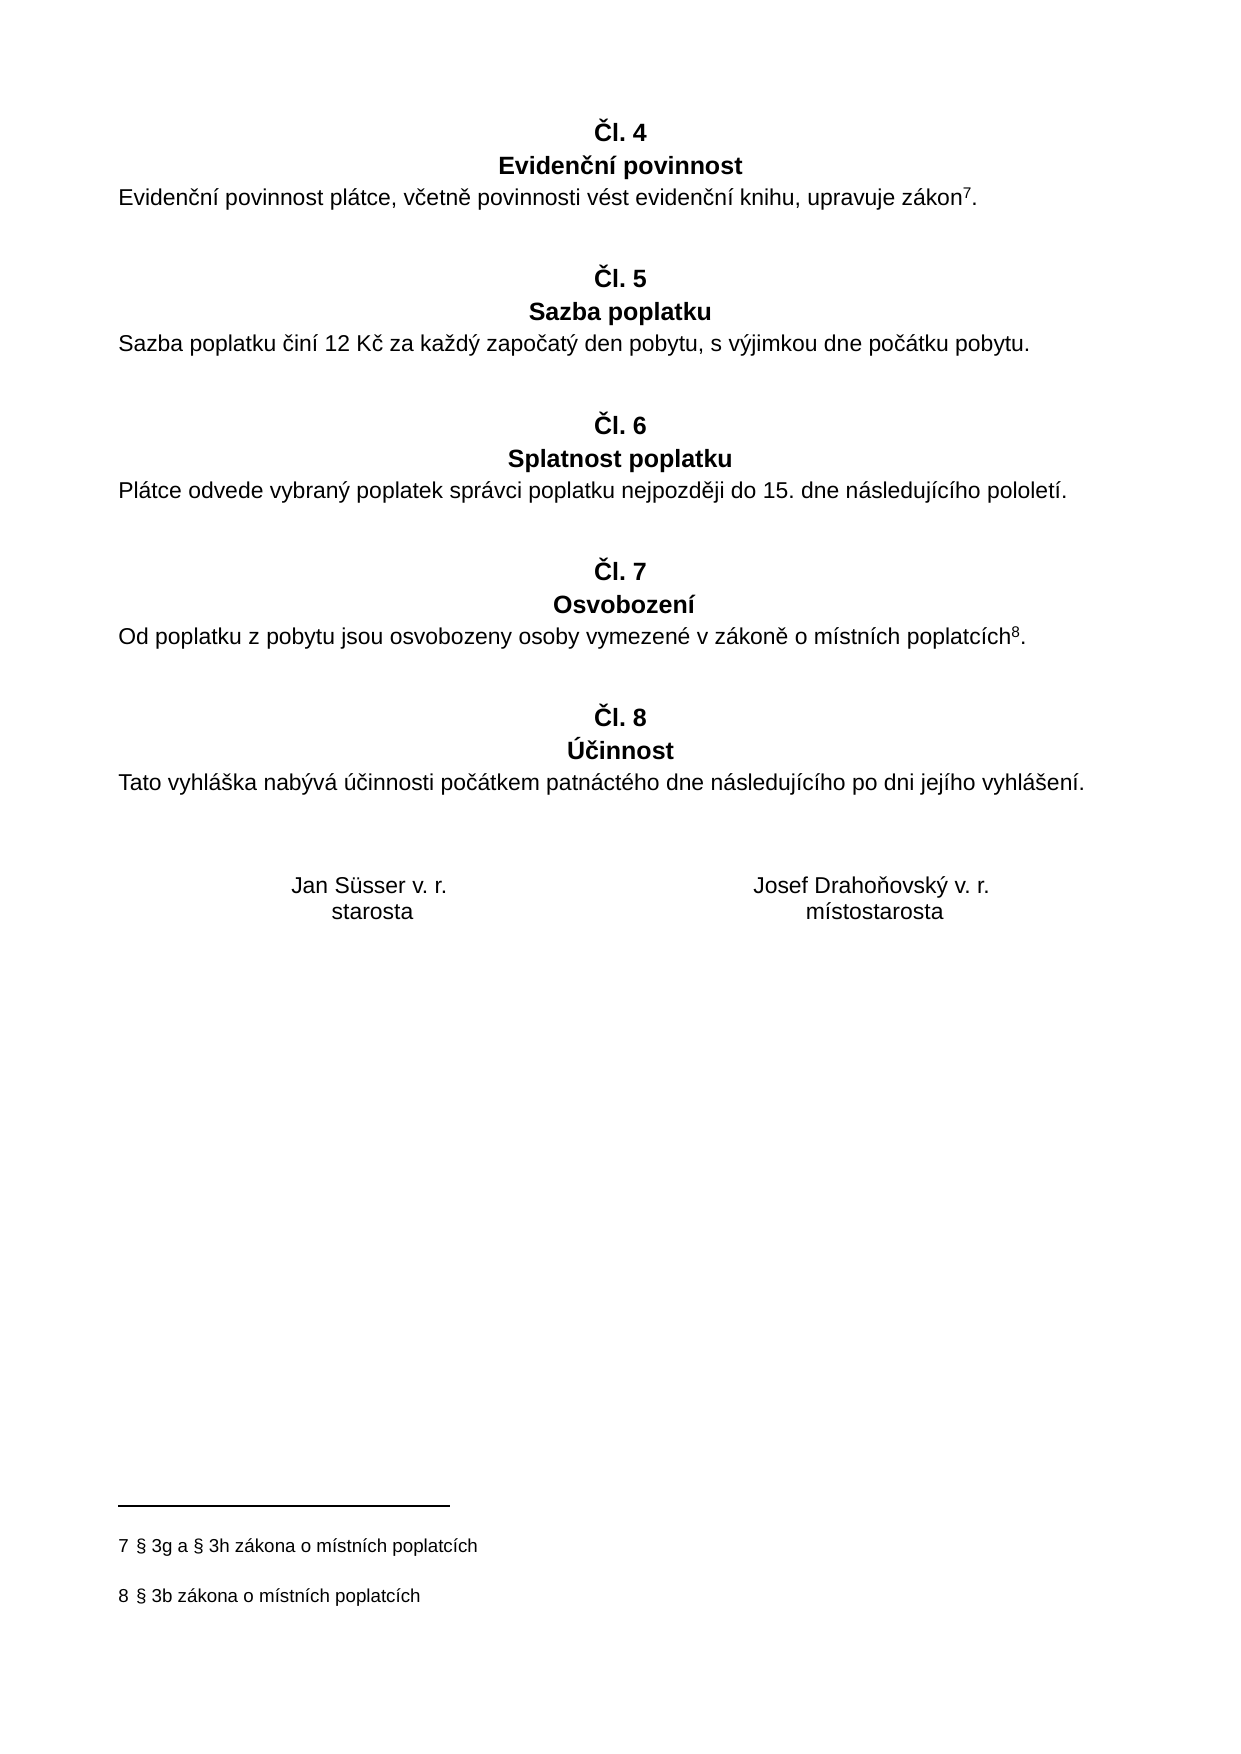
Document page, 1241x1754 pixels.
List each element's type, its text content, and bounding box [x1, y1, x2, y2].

text Evidenční povinnost plátce, včetně povinnosti vést evidenční knihu, upravuje zákon. [118, 184, 1122, 211]
subtitle Čl. 5 Sazba poplatku [118, 264, 1122, 326]
text Sazba poplatku činí 12 Kč za každý započatý den pobytu, s výjimkou dne počátku pobytu. [118, 330, 1122, 357]
subtitle Čl. 4 Evidenční povinnost [118, 118, 1122, 180]
text Tato vyhláška nabývá účinnosti počátkem patnáctého dne následujícího po dni jejího vyhlášení. [118, 769, 1122, 796]
table_cell [118, 930, 620, 1048]
subtitle Čl. 8 Účinnost [118, 703, 1122, 765]
table_header Jan Süsser v. r. starosta [118, 812, 620, 930]
text § 3g a § 3h zákona o místních poplatcích [118, 1535, 1122, 1556]
table_header Josef Drahoňovský v. r. místostarosta [620, 812, 1122, 930]
text Od poplatku z pobytu jsou osvobozeny osoby vymezené v zákoně o místních poplatcích. [118, 623, 1122, 649]
text § 3b zákona o místních poplatcích [118, 1585, 1122, 1607]
text Plátce odvede vybraný poplatek správci poplatku nejpozději do 15. dne následujícího pololetí. [118, 477, 1122, 503]
table_cell [620, 930, 1122, 1048]
subtitle Čl. 7 Osvobození [118, 557, 1122, 619]
subtitle Čl. 6 Splatnost poplatku [118, 411, 1122, 472]
